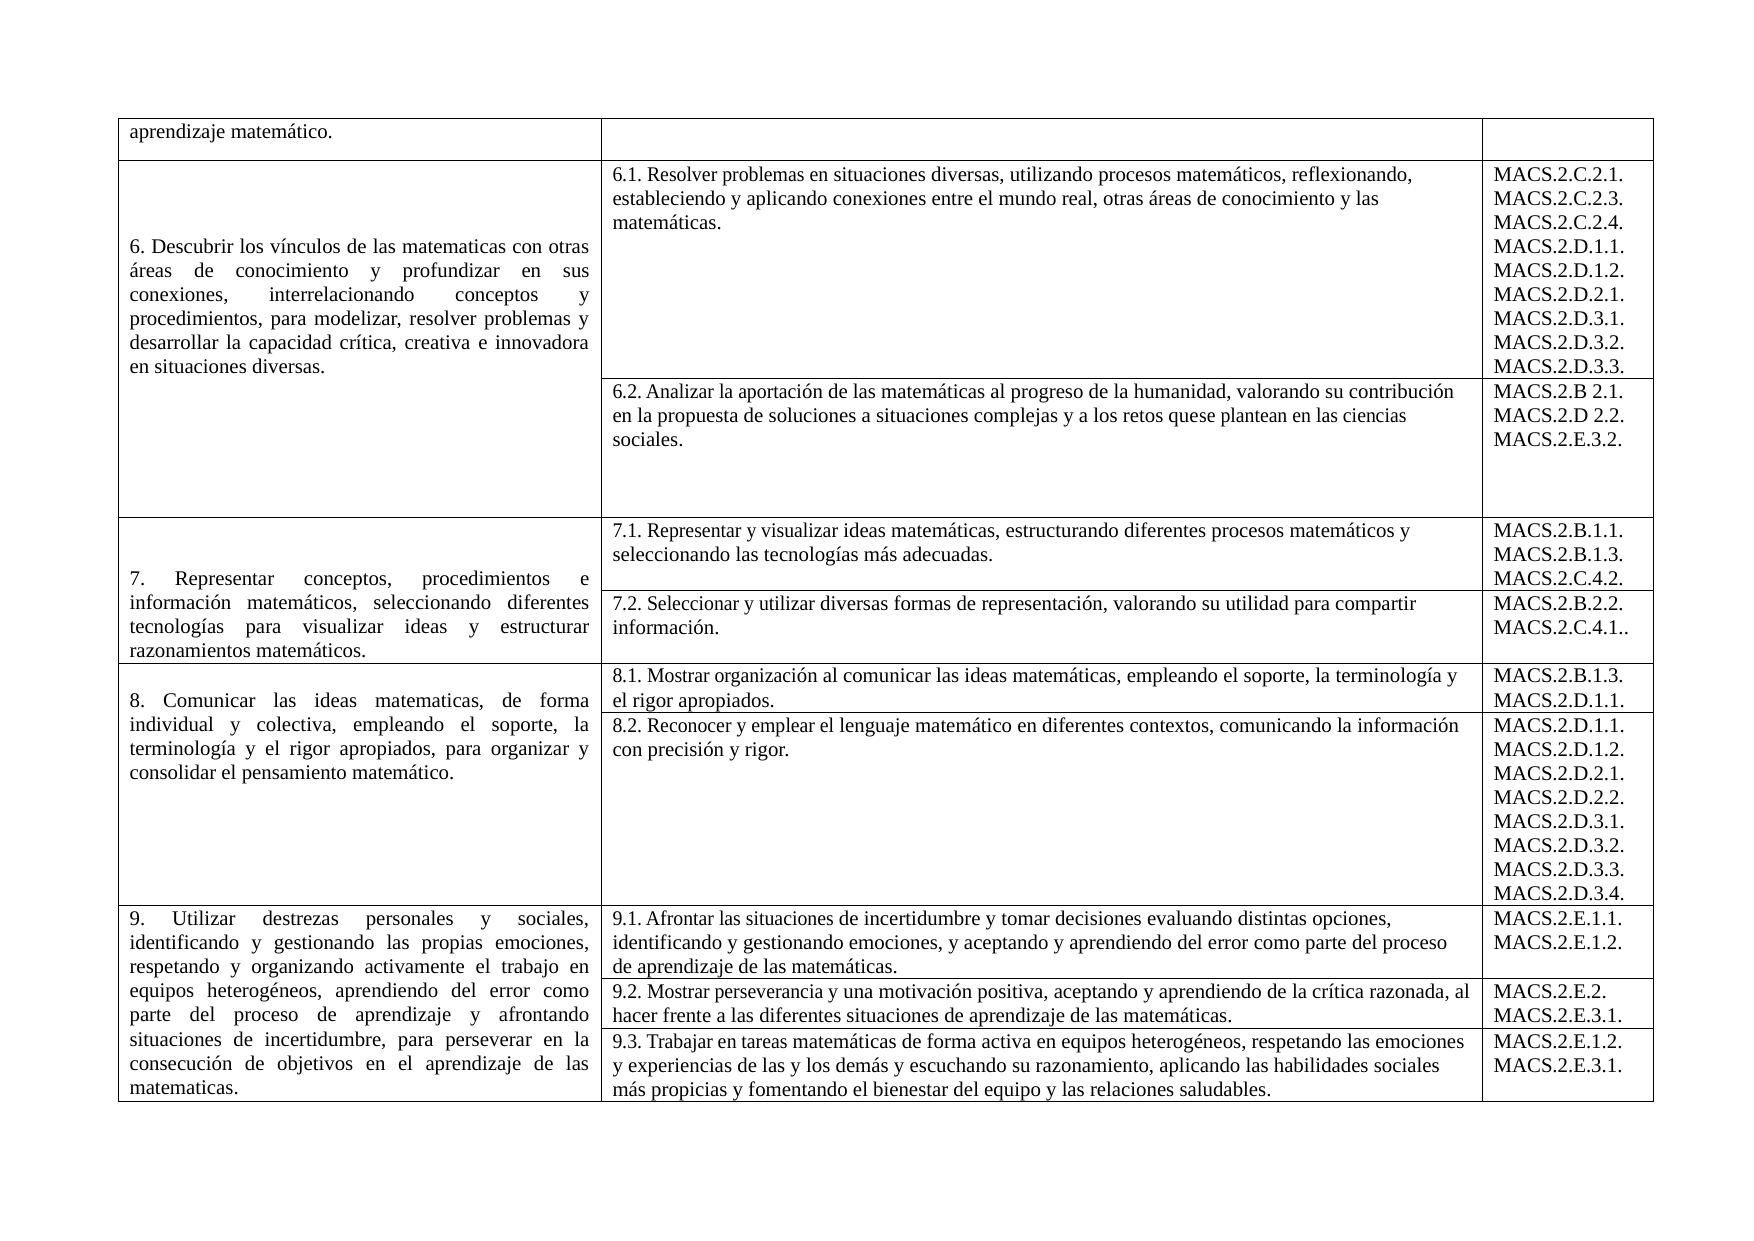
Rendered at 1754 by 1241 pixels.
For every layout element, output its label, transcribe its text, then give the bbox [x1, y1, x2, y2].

table_cell MACS.2.D.1.1. MACS.2.D.1.2. MACS.2.D.2.1. MACS.2.D.2.2. MACS.2.D.3.1. MACS.2.D.3.2. MACS.2.D.3.3. MACS.2.D.3.4. [1483, 713, 1653, 905]
table_cell [602, 119, 1482, 160]
table_cell aprendizaje matemático. [119, 119, 601, 160]
table_cell MACS.2.B 2.1. MACS.2.D 2.2. MACS.2.E.3.2. [1483, 379, 1653, 517]
table_cell 6.2. Analizar la aportación de las matemáticas al progreso de la humanidad, valorando su contribución en la propuesta de soluciones a situaciones complejas y a los retos quese plantean en las ciencias sociales. [602, 379, 1482, 517]
table_cell 9.3. Trabajar en tareas matemáticas de forma activa en equipos heterogéneos, respetando las emociones y experiencias de las y los demás y escuchando su razonamiento, aplicando las habilidades sociales más propicias y fomentando el bienestar del equipo y las relaciones saludables. [602, 1029, 1482, 1101]
table_cell 7.2. Seleccionar y utilizar diversas formas de representación, valorando su utilidad para compartir información. [602, 591, 1482, 662]
table_cell MACS.2.B.1.1. MACS.2.B.1.3. MACS.2.C.4.2. [1483, 518, 1653, 590]
table_cell MACS.2.E.1.1. MACS.2.E.1.2. [1483, 906, 1653, 978]
table_cell MACS.2.B.2.2. MACS.2.C.4.1.. [1483, 591, 1653, 662]
table_cell 8.1. Mostrar organización al comunicar las ideas matemáticas, empleando el soporte, la terminología y el rigor apropiados. [602, 664, 1482, 712]
table_cell 8.2. Reconocer y emplear el lenguaje matemático en diferentes contextos, comunicando la información con precisión y rigor. [602, 713, 1482, 905]
table_cell MACS.2.E.2. MACS.2.E.3.1. [1483, 979, 1653, 1027]
table_cell [1483, 119, 1653, 160]
table_cell 9.1. Afrontar las situaciones de incertidumbre y tomar decisiones evaluando distintas opciones, identificando y gestionando emociones, y aceptando y aprendiendo del error como parte del proceso de aprendizaje de las matemáticas. [602, 906, 1482, 978]
table_cell 6.1. Resolver problemas en situaciones diversas, utilizando procesos matemáticos, reflexionando, estableciendo y aplicando conexiones entre el mundo real, otras áreas de conocimiento y las matemáticas. [602, 161, 1482, 378]
table_cell MACS.2.C.2.1. MACS.2.C.2.3. MACS.2.C.2.4. MACS.2.D.1.1. MACS.2.D.1.2. MACS.2.D.2.1. MACS.2.D.3.1. MACS.2.D.3.2. MACS.2.D.3.3. [1483, 161, 1653, 378]
table_cell 6. Descubrir los vínculos de las matematicas con otras áreas de conocimiento y profundizar en sus conexiones, interrelacionando conceptos y procedimientos, para modelizar, resolver problemas y desarrollar la capacidad crítica, creativa e innovadora en situaciones diversas. [119, 161, 601, 517]
table_cell MACS.2.B.1.3. MACS.2.D.1.1. [1483, 664, 1653, 712]
table_cell 7. Representar conceptos, procedimientos e información matemáticos, seleccionando diferentes tecnologías para visualizar ideas y estructurar razonamientos matemáticos. [119, 518, 601, 662]
table_cell MACS.2.E.1.2. MACS.2.E.3.1. [1483, 1029, 1653, 1101]
table_cell 9.2. Mostrar perseverancia y una motivación positiva, aceptando y aprendiendo de la crítica razonada, al hacer frente a las diferentes situaciones de aprendizaje de las matemáticas. [602, 979, 1482, 1027]
table_cell 9. Utilizar destrezas personales y sociales, identificando y gestionando las propias emociones, respetando y organizando activamente el trabajo en equipos heterogéneos, aprendiendo del error como parte del proceso de aprendizaje y afrontando situaciones de incertidumbre, para perseverar en la consecución de objetivos en el aprendizaje de las matematicas. [119, 906, 601, 1101]
table_cell 7.1. Representar y visualizar ideas matemáticas, estructurando diferentes procesos matemáticos y seleccionando las tecnologías más adecuadas. [602, 518, 1482, 590]
table_cell 8. Comunicar las ideas matematicas, de forma individual y colectiva, empleando el soporte, la terminología y el rigor apropiados, para organizar y consolidar el pensamiento matemático. [119, 664, 601, 905]
